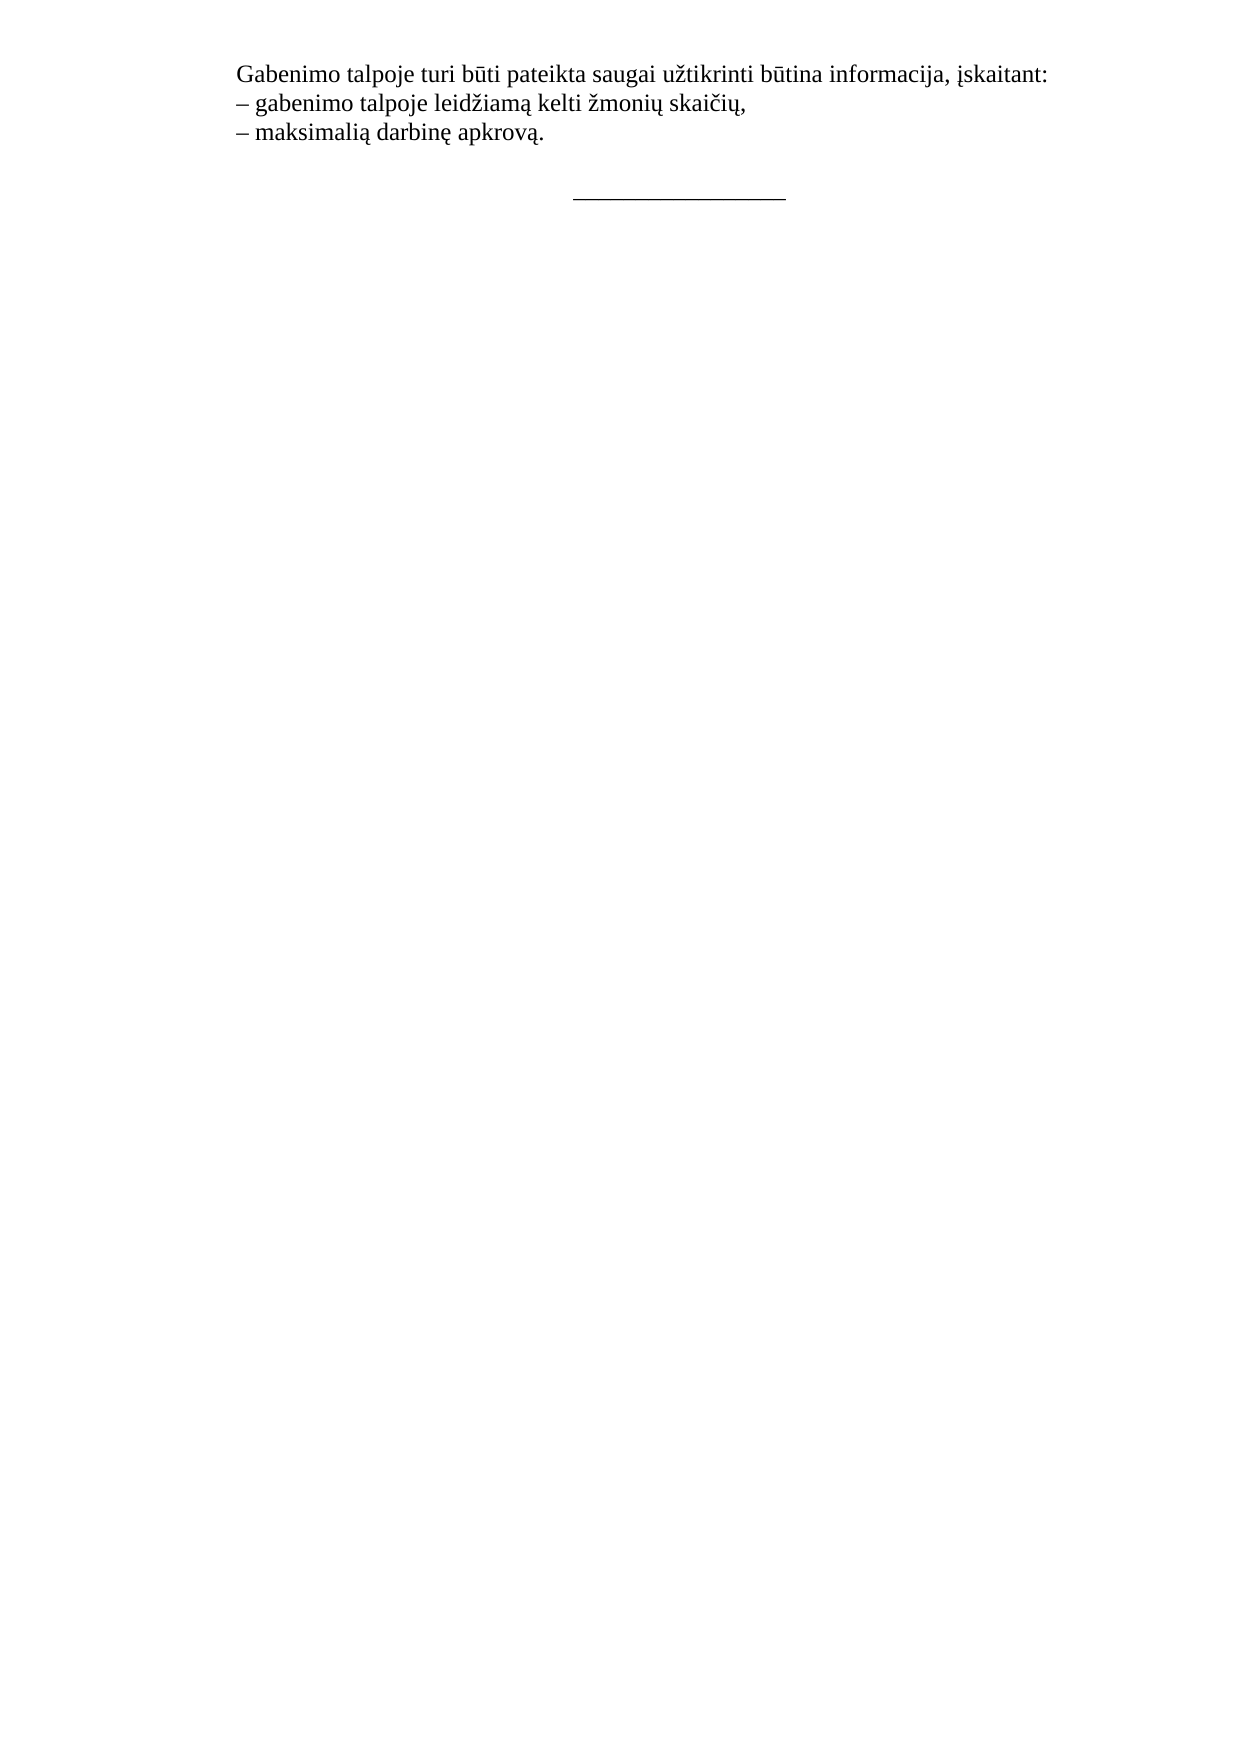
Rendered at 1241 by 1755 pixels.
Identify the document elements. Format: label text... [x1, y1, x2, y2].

text _________________ [177, 174, 1181, 203]
text – gabenimo talpoje leidžiamą kelti žmonių skaičių, [177, 88, 1181, 117]
text – maksimalią darbinę apkrovą. [177, 117, 1181, 145]
text Gabenimo talpoje turi būti pateikta saugai užtikrinti būtina informacija, įskaitant: [177, 59, 1181, 88]
